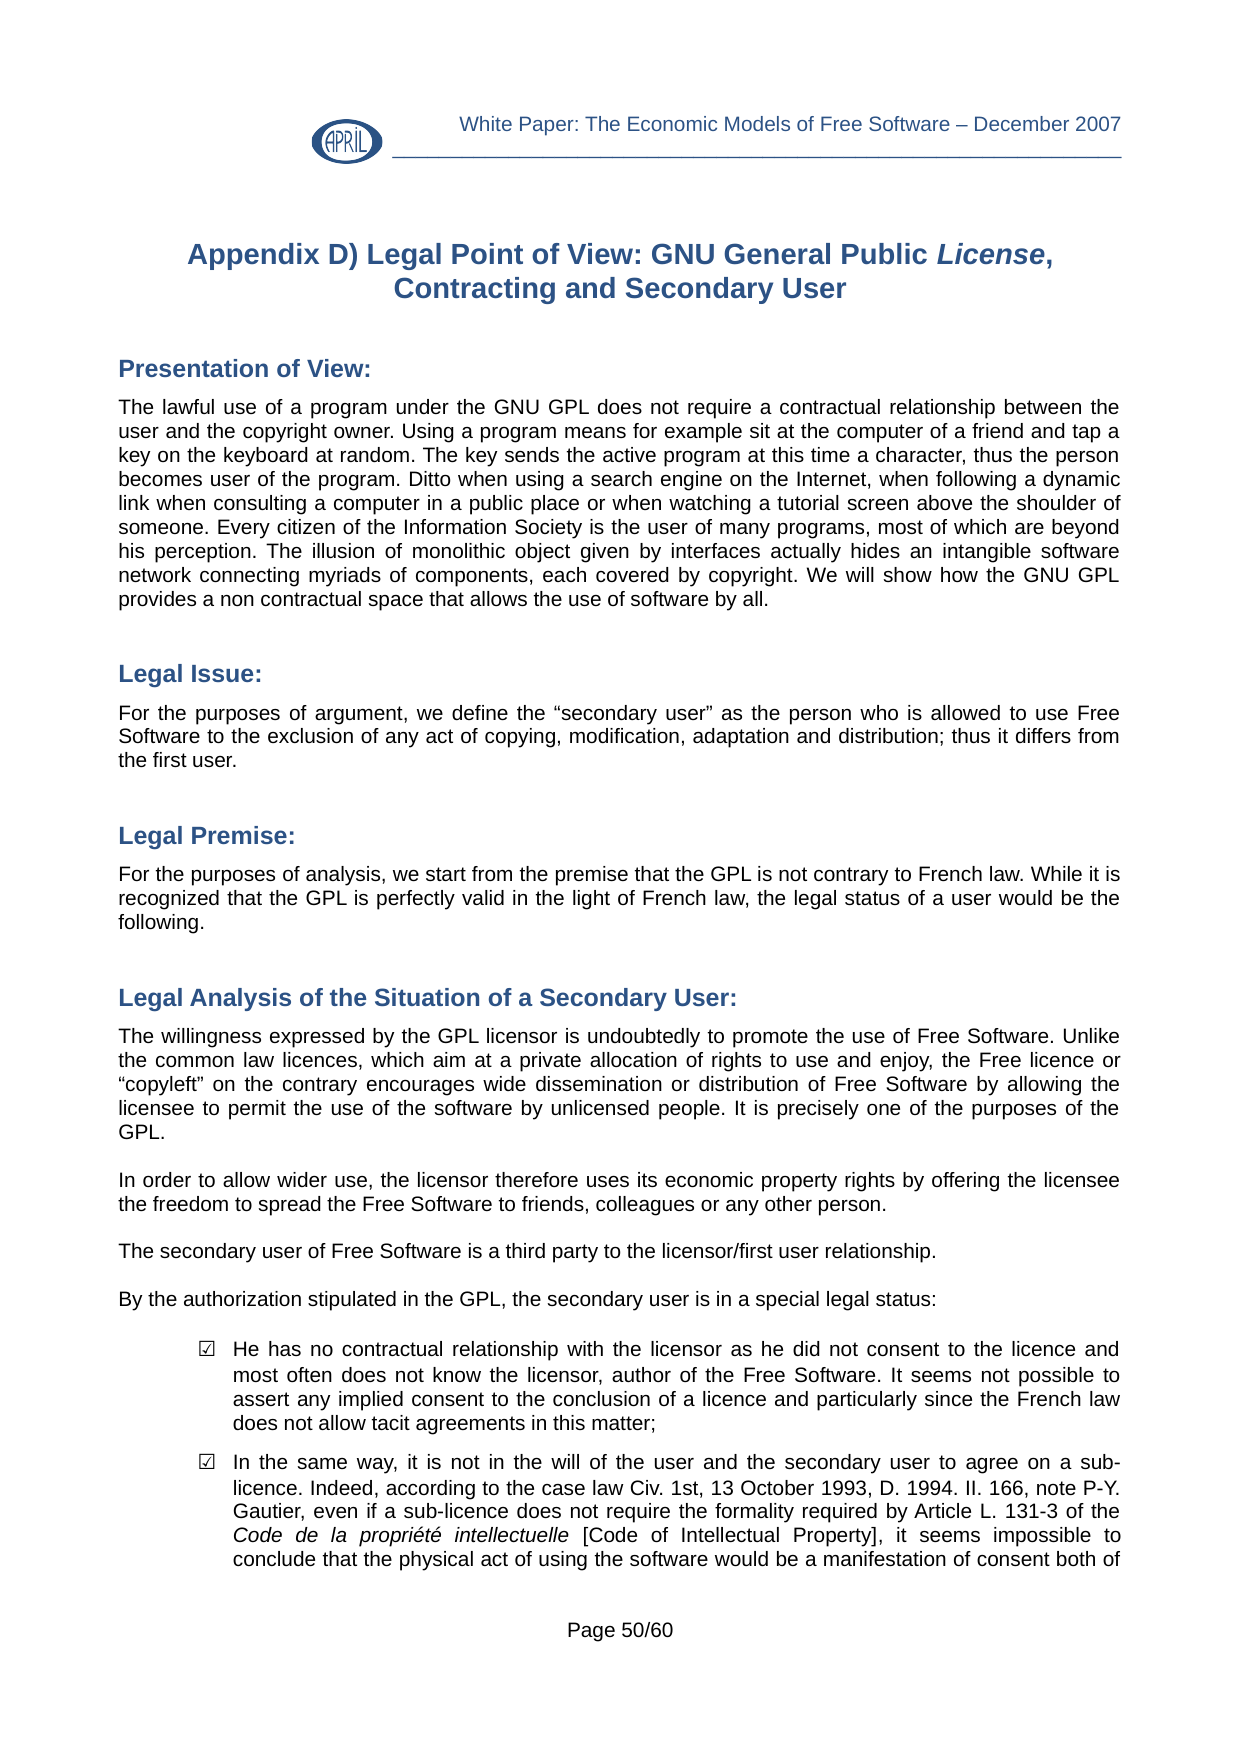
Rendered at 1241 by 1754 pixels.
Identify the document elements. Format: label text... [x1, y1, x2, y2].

text The lawful use of a program under the GNU GPL does not require a contractual relationship between the user and the copyright owner. Using a program means for example sit at the computer of a friend and tap a key on the keyboard at random. The key sends the active program at this time a character, thus the person becomes user of the program. Ditto when using a search engine on the Internet, when following a dynamic link when consulting a computer in a public place or when watching a tutorial screen above the shoulder of someone. Every citizen of the Information Society is the user of many programs, most of which are beyond his perception. The illusion of monolithic object given by interfaces actually hides an intangible software network connecting myriads of components, each covered by copyright. We will show how the GNU GPL provides a non contractual space that allows the use of software by all. [118, 395, 1122, 611]
subtitle Presentation of View: [118, 354, 1122, 382]
subtitle Appendix D) Legal Point of View: GNU General Public License, Contracting and Secondary User [148, 237, 1092, 304]
text By the authorization stipulated in the GPL, the secondary user is in a special legal status: [118, 1287, 1122, 1311]
text The secondary user of Free Software is a third party to the licensor/first user relationship. [118, 1239, 1122, 1263]
subtitle Legal Premise: [118, 821, 1122, 850]
text For the purposes of argument, we define the “secondary user” as the person who is allowed to use Free Software to the exclusion of any act of copying, modification, adaptation and distribution; thus it differs from the first user. [118, 700, 1122, 772]
subtitle Legal Issue: [118, 659, 1122, 688]
picture [311, 119, 383, 164]
subtitle Legal Analysis of the Situation of a Secondary User: [118, 983, 1122, 1011]
text The willingness expressed by the GPL licensor is undoubtedly to promote the use of Free Software. Unlike the common law licences, which aim at a private allocation of rights to use and enjoy, the Free licence or “copyleft” on the contrary encourages wide dissemination or distribution of Free Software by allowing the licensee to permit the use of the software by unlicensed people. It is precisely one of the purposes of the GPL. [118, 1024, 1122, 1144]
text In order to allow wider use, the licensor therefore uses its economic property rights by offering the licensee the freedom to spread the Free Software to friends, colleagues or any other person. [118, 1167, 1122, 1215]
list In the same way, it is not in the will of the user and the secondary user to agree on a sub-licence. Indeed, according to the case law Civ. 1st, 13 October 1993, D. 1994. II. 166, note P-Y. Gautier, even if a sub-licence does not require the formality required by Article L. 131-3 of the Code de la propriété intellectuelle [Code of Intellectual Property], it seems impossible to conclude that the physical act of using the software would be a manifestation of consent both of [197, 1447, 1122, 1571]
text For the purposes of analysis, we start from the premise that the GPL is not contrary to French law. While it is recognized that the GPL is perfectly valid in the light of French law, the legal status of a user would be the following. [118, 862, 1122, 934]
list He has no contractual relationship with the licensor as he did not consent to the licence and most often does not know the licensor, author of the Free Software. It seems not possible to assert any implied consent to the conclusion of a licence and particularly since the French law does not allow tacit agreements in this matter; [197, 1334, 1122, 1434]
